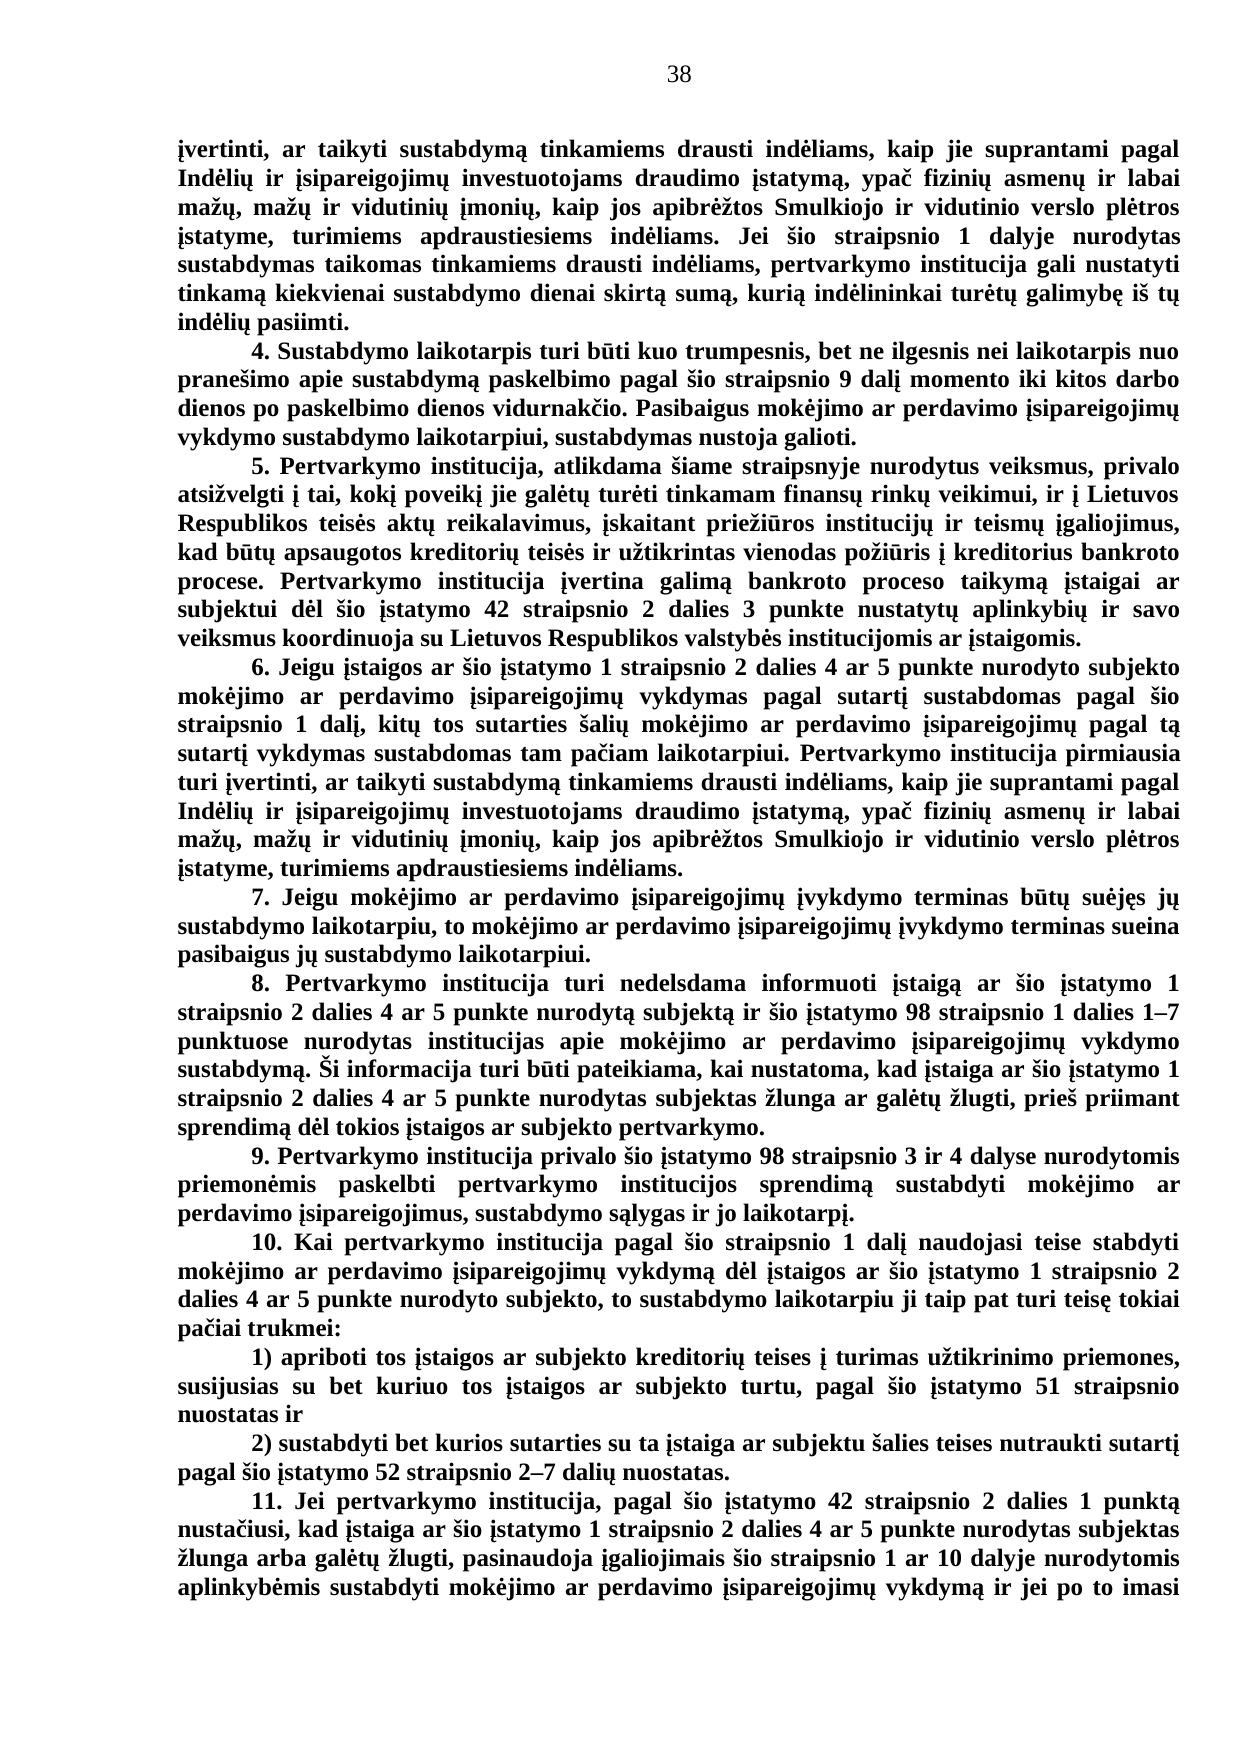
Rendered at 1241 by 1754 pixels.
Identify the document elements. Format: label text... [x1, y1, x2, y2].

text 9. Pertvarkymo institucija privalo šio įstatymo 98 straipsnio 3 ir 4 dalyse nurodytomis priemonėmis paskelbti pertvarkymo institucijos sprendimą sustabdyti mokėjimo ar perdavimo įsipareigojimus, sustabdymo sąlygas ir jo laikotarpį. [177, 1141, 1181, 1227]
text 4. Sustabdymo laikotarpis turi būti kuo trumpesnis, bet ne ilgesnis nei laikotarpis nuo pranešimo apie sustabdymą paskelbimo pagal šio straipsnio 9 dalį momento iki kitos darbo dienos po paskelbimo dienos vidurnakčio. Pasibaigus mokėjimo ar perdavimo įsipareigojimų vykdymo sustabdymo laikotarpiui, sustabdymas nustoja galioti. [177, 336, 1181, 451]
text 6. Jeigu įstaigos ar šio įstatymo 1 straipsnio 2 dalies 4 ar 5 punkte nurodyto subjekto mokėjimo ar perdavimo įsipareigojimų vykdymas pagal sutartį sustabdomas pagal šio straipsnio 1 dalį, kitų tos sutarties šalių mokėjimo ar perdavimo įsipareigojimų pagal tą sutartį vykdymas sustabdomas tam pačiam laikotarpiui. Pertvarkymo institucija pirmiausia turi įvertinti, ar taikyti sustabdymą tinkamiems drausti indėliams, kaip jie suprantami pagal Indėlių ir įsipareigojimų investuotojams draudimo įstatymą, ypač fizinių asmenų ir labai mažų, mažų ir vidutinių įmonių, kaip jos apibrėžtos Smulkiojo ir vidutinio verslo plėtros įstatyme, turimiems apdraustiesiems indėliams. [177, 652, 1181, 882]
text 10. Kai pertvarkymo institucija pagal šio straipsnio 1 dalį naudojasi teise stabdyti mokėjimo ar perdavimo įsipareigojimų vykdymą dėl įstaigos ar šio įstatymo 1 straipsnio 2 dalies 4 ar 5 punkte nurodyto subjekto, to sustabdymo laikotarpiu ji taip pat turi teisę tokiai pačiai trukmei: [177, 1227, 1181, 1342]
text 5. Pertvarkymo institucija, atlikdama šiame straipsnyje nurodytus veiksmus, privalo atsižvelgti į tai, kokį poveikį jie galėtų turėti tinkamam finansų rinkų veikimui, ir į Lietuvos Respublikos teisės aktų reikalavimus, įskaitant priežiūros institucijų ir teismų įgaliojimus, kad būtų apsaugotos kreditorių teisės ir užtikrintas vienodas požiūris į kreditorius bankroto procese. Pertvarkymo institucija įvertina galimą bankroto proceso taikymą įstaigai ar subjektui dėl šio įstatymo 42 straipsnio 2 dalies 3 punkte nustatytų aplinkybių ir savo veiksmus koordinuoja su Lietuvos Respublikos valstybės institucijomis ar įstaigomis. [177, 451, 1181, 652]
text įvertinti, ar taikyti sustabdymą tinkamiems drausti indėliams, kaip jie suprantami pagal Indėlių ir įsipareigojimų investuotojams draudimo įstatymą, ypač fizinių asmenų ir labai mažų, mažų ir vidutinių įmonių, kaip jos apibrėžtos Smulkiojo ir vidutinio verslo plėtros įstatyme, turimiems apdraustiesiems indėliams. Jei šio straipsnio 1 dalyje nurodytas sustabdymas taikomas tinkamiems drausti indėliams, pertvarkymo institucija gali nustatyti tinkamą kiekvienai sustabdymo dienai skirtą sumą, kurią indėlininkai turėtų galimybę iš tų indėlių pasiimti. [177, 134, 1181, 336]
text 11. Jei pertvarkymo institucija, pagal šio įstatymo 42 straipsnio 2 dalies 1 punktą nustačiusi, kad įstaiga ar šio įstatymo 1 straipsnio 2 dalies 4 ar 5 punkte nurodytas subjektas žlunga arba galėtų žlugti, pasinaudoja įgaliojimais šio straipsnio 1 ar 10 dalyje nurodytomis aplinkybėmis sustabdyti mokėjimo ar perdavimo įsipareigojimų vykdymą ir jei po to imasi [177, 1486, 1181, 1601]
text 1) apriboti tos įstaigos ar subjekto kreditorių teises į turimas užtikrinimo priemones, susijusias su bet kuriuo tos įstaigos ar subjekto turtu, pagal šio įstatymo 51 straipsnio nuostatas ir [177, 1342, 1181, 1428]
text 7. Jeigu mokėjimo ar perdavimo įsipareigojimų įvykdymo terminas būtų suėjęs jų sustabdymo laikotarpiu, to mokėjimo ar perdavimo įsipareigojimų įvykdymo terminas sueina pasibaigus jų sustabdymo laikotarpiui. [177, 882, 1181, 968]
text 8. Pertvarkymo institucija turi nedelsdama informuoti įstaigą ar šio įstatymo 1 straipsnio 2 dalies 4 ar 5 punkte nurodytą subjektą ir šio įstatymo 98 straipsnio 1 dalies 1‒7 punktuose nurodytas institucijas apie mokėjimo ar perdavimo įsipareigojimų vykdymo sustabdymą. Ši informacija turi būti pateikiama, kai nustatoma, kad įstaiga ar šio įstatymo 1 straipsnio 2 dalies 4 ar 5 punkte nurodytas subjektas žlunga ar galėtų žlugti, prieš priimant sprendimą dėl tokios įstaigos ar subjekto pertvarkymo. [177, 968, 1181, 1141]
text 2) sustabdyti bet kurios sutarties su ta įstaiga ar subjektu šalies teises nutraukti sutartį pagal šio įstatymo 52 straipsnio 2–7 dalių nuostatas. [177, 1428, 1181, 1486]
